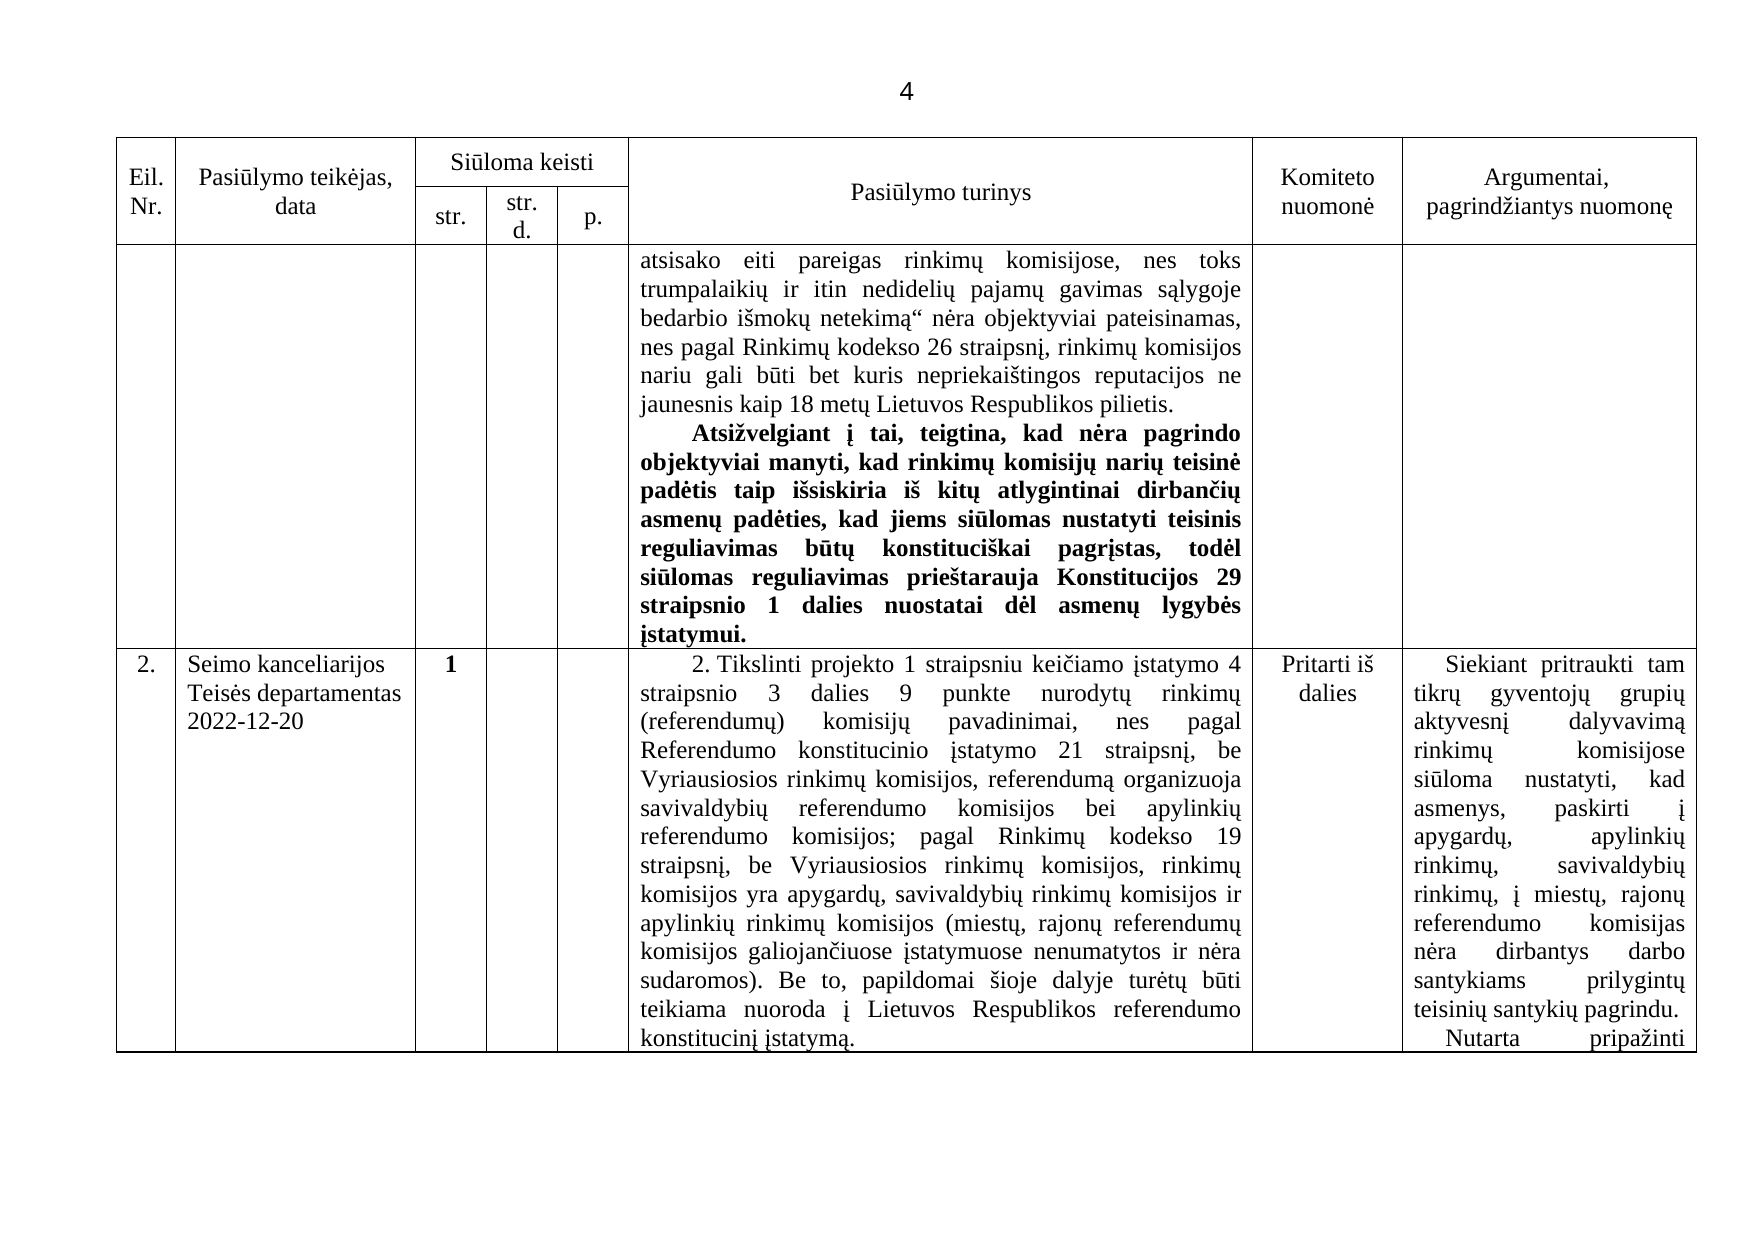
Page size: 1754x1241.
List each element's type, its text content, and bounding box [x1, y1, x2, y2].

table_header Argumentai, pagrindžiantys nuomonę [1403, 138, 1696, 244]
table_header Pasiūlymo teikėjas, data [176, 138, 415, 244]
table_cell [487, 649, 557, 1051]
table_header Siūloma keisti [416, 138, 628, 186]
table_cell Siekiant pritraukti tam tikrų gyventojų grupių aktyvesnį dalyvavimą rinkimų komisijose siūloma nustatyti, kad asmenys, paskirti į apygardų, apylinkių rinkimų, savivaldybių rinkimų, į miestų, rajonų referendumo komisijas nėra dirbantys darbo santykiams prilygintų teisinių santykių pagrindu. Nutarta pripažinti [1403, 649, 1696, 1051]
table_header Pasiūlymo turinys [629, 138, 1252, 244]
table_header Eil. Nr. [117, 138, 175, 244]
table_cell atsisako eiti pareigas rinkimų komisijose, nes toks trumpalaikių ir itin nedidelių pajamų gavimas sąlygoje bedarbio išmokų netekimą“ nėra objektyviai pateisinamas, nes pagal Rinkimų kodekso 26 straipsnį, rinkimų komisijos nariu gali būti bet kuris nepriekaištingos reputacijos ne jaunesnis kaip 18 metų Lietuvos Respublikos pilietis. Atsižvelgiant į tai, teigtina, kad nėra pagrindo objektyviai manyti, kad rinkimų komisijų narių teisinė padėtis taip išsiskiria iš kitų atlygintinai dirbančių asmenų padėties, kad jiems siūlomas nustatyti teisinis reguliavimas būtų konstituciškai pagrįstas, todėl siūlomas reguliavimas prieštarauja Konstitucijos 29 straipsnio 1 dalies nuostatai dėl asmenų lygybės įstatymui. [629, 245, 1252, 648]
table_cell [416, 245, 486, 648]
table_cell str. d. [487, 187, 557, 244]
table_cell [1253, 245, 1402, 648]
table_cell [558, 245, 628, 648]
table_cell [176, 245, 415, 648]
table_cell [1403, 245, 1696, 648]
table_header Komiteto nuomonė [1253, 138, 1402, 244]
table_cell str. [416, 187, 486, 244]
table_cell Seimo kanceliarijos Teisės departamentas 2022-12-20 [176, 649, 415, 1051]
table_cell [487, 245, 557, 648]
table_cell p. [558, 187, 628, 244]
table_cell [117, 245, 175, 648]
table_cell [558, 649, 628, 1051]
table_cell 1 [416, 649, 486, 1051]
table_cell 2. Tikslinti projekto 1 straipsniu keičiamo įstatymo 4 straipsnio 3 dalies 9 punkte nurodytų rinkimų (referendumų) komisijų pavadinimai, nes pagal Referendumo konstitucinio įstatymo 21 straipsnį, be Vyriausiosios rinkimų komisijos, referendumą organizuoja savivaldybių referendumo komisijos bei apylinkių referendumo komisijos; pagal Rinkimų kodekso 19 straipsnį, be Vyriausiosios rinkimų komisijos, rinkimų komisijos yra apygardų, savivaldybių rinkimų komisijos ir apylinkių rinkimų komisijos (miestų, rajonų referendumų komisijos galiojančiuose įstatymuose nenumatytos ir nėra sudaromos). Be to, papildomai šioje dalyje turėtų būti teikiama nuoroda į Lietuvos Respublikos referendumo konstitucinį įstatymą. [629, 649, 1252, 1051]
table_cell Pritarti iš dalies [1253, 649, 1402, 1051]
table_cell 2. [117, 649, 175, 1051]
